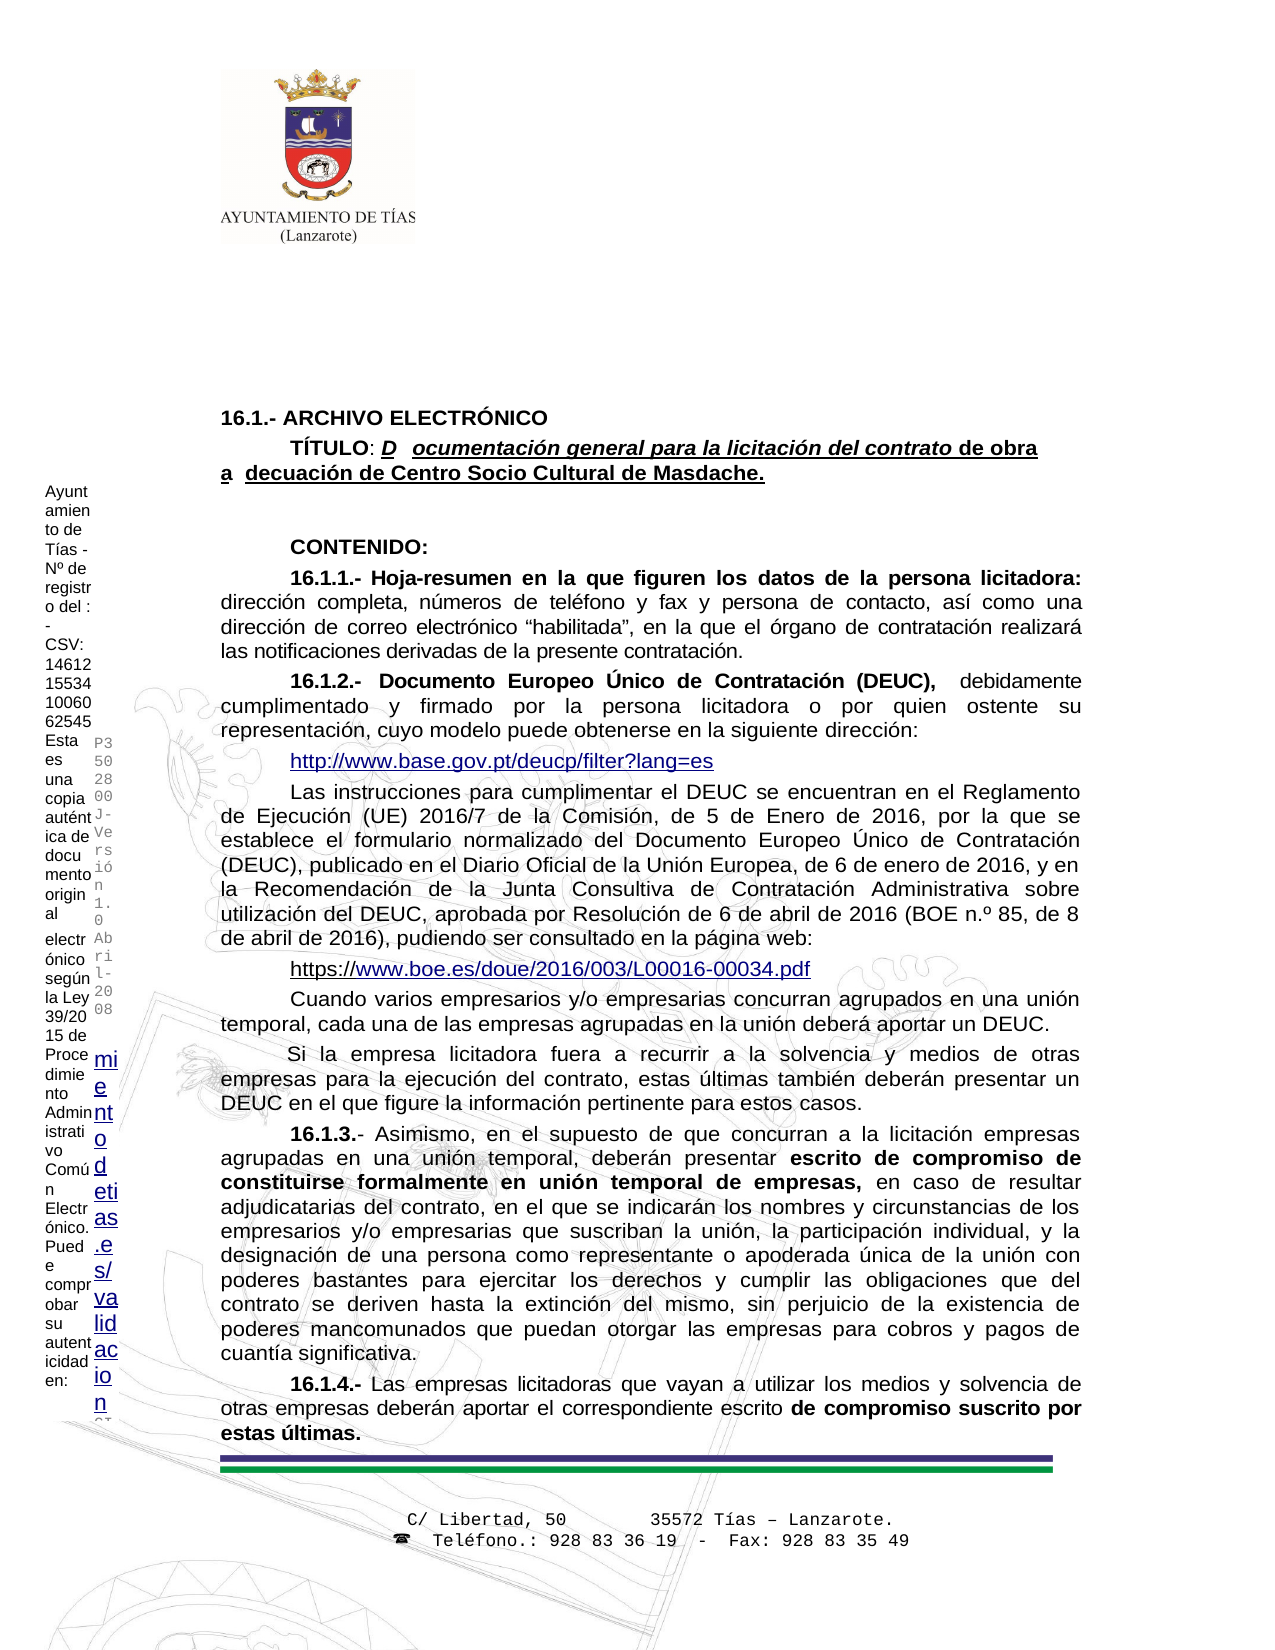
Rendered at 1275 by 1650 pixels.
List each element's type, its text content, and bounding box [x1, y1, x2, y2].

text TÍTULO: D ocumentación general para la licitación del contrato de obra [290, 436, 1181, 460]
text electrónico según la Ley 39/2015 de Procedimiento Administrativo Común Electrónico. Puede comprobar su autenticidad en: [45, 930, 92, 1390]
text Cuando varios empresarios y/o empresarias concurran agrupados en una unión temporal, cada una de las empresas agrupadas en la unión deberá aportar un DEUC. [989, 987, 1081, 1036]
subtitle 16.1.- ARCHIVO ELECTRÓNICO [220, 405, 1181, 429]
text CONTENIDO: [290, 535, 1181, 559]
text C/ Libertad, 50 35572 Tías – Lanzarote. [989, 1509, 1122, 1529]
text 16.1.3.- Asimismo, en el supuesto de que concurran a la licitación empresas agrupadas en una unión temporal, deberán presentar escrito de compromiso de constituirse formalmente en unión temporal de empresas, en caso de resultar adjudicatarias del contrato, en el que se indicarán los nombres y circunstancias de los empresarios y/o empresarias que suscriban la unión, la participación individual, y la designación de una persona como representante o apoderada única de la unión con poderes bastantes para ejercitar los derechos y cumplir las obligaciones que del contrato se deriven hasta la extinción del mismo, sin perjuicio de la existencia de poderes mancomunados que puedan otorgar las empresas para cobros y pagos de cuantía significativa. [989, 1121, 1082, 1365]
text 16.1.4.- Las empresas licitadoras que vayan a utilizar los medios y solvencia de otras empresas deberán aportar el correspondiente escrito de compromiso suscrito por estas últimas. [989, 1372, 1082, 1444]
text  Teléfono.: 928 83 36 19 - Fax: 928 83 35 49 [989, 1529, 1122, 1551]
text https://www.boe.es/doue/2016/003/L00016-00034.pdf [989, 957, 1181, 981]
text 16.1.1.- Hoja-resumen en la que figuren los datos de la persona licitadora: dirección completa, números de teléfono y fax y persona de contacto, así como una dirección de correo electrónico “habilitada”, en la que el órgano de contratación realizará las notificaciones derivadas de la presente contratación. [220, 566, 1082, 663]
text Las instrucciones para cumplimentar el DEUC se encuentran en el Reglamento de Ejecución (UE) 2016/7 de la Comisión, de 5 de Enero de 2016, por la que se establece el formulario normalizado del Documento Europeo Único de Contratación (DEUC), publicado en el Diario Oficial de la Unión Europea, de 6 de enero de 2016, y en la Recomendación de la Junta Consultiva de Contratación Administrativa sobre utilización del DEUC, aprobada por Resolución de 6 de abril de 2016 (BOE n.º 85, de 8 de abril de 2016), pudiendo ser consultado en la página web: [989, 779, 1081, 950]
text P3502800J-Versión 1.0 Abril-2008 [94, 736, 114, 1019]
text Si la empresa licitadora fuera a recurrir a la solvencia y medios de otras empresas para la ejecución del contrato, estas últimas también deberán presentar un DEUC en el que figure la información pertinente para estos casos. [989, 1042, 1081, 1115]
text http://sede.ayuntamientodetias.es/validacion CIF: [94, 1046, 119, 1421]
subtitle a decuación de Centro Socio Cultural de Masdache. [220, 461, 1181, 485]
text 16.1.2.- Documento Europeo Único de Contratación (DEUC), debidamente cumplimentado y firmado por la persona licitadora o por quien ostente su representación, cuyo modelo puede obtenerse en la siguiente dirección: [220, 669, 1082, 742]
text Ayuntamiento de Tías - Nº de registro del : - CSV: 14612155341006062545 Esta es una copia auténtica de documento original [45, 482, 92, 923]
text http://www.base.gov.pt/deucp/filter?lang=es [989, 749, 1181, 773]
